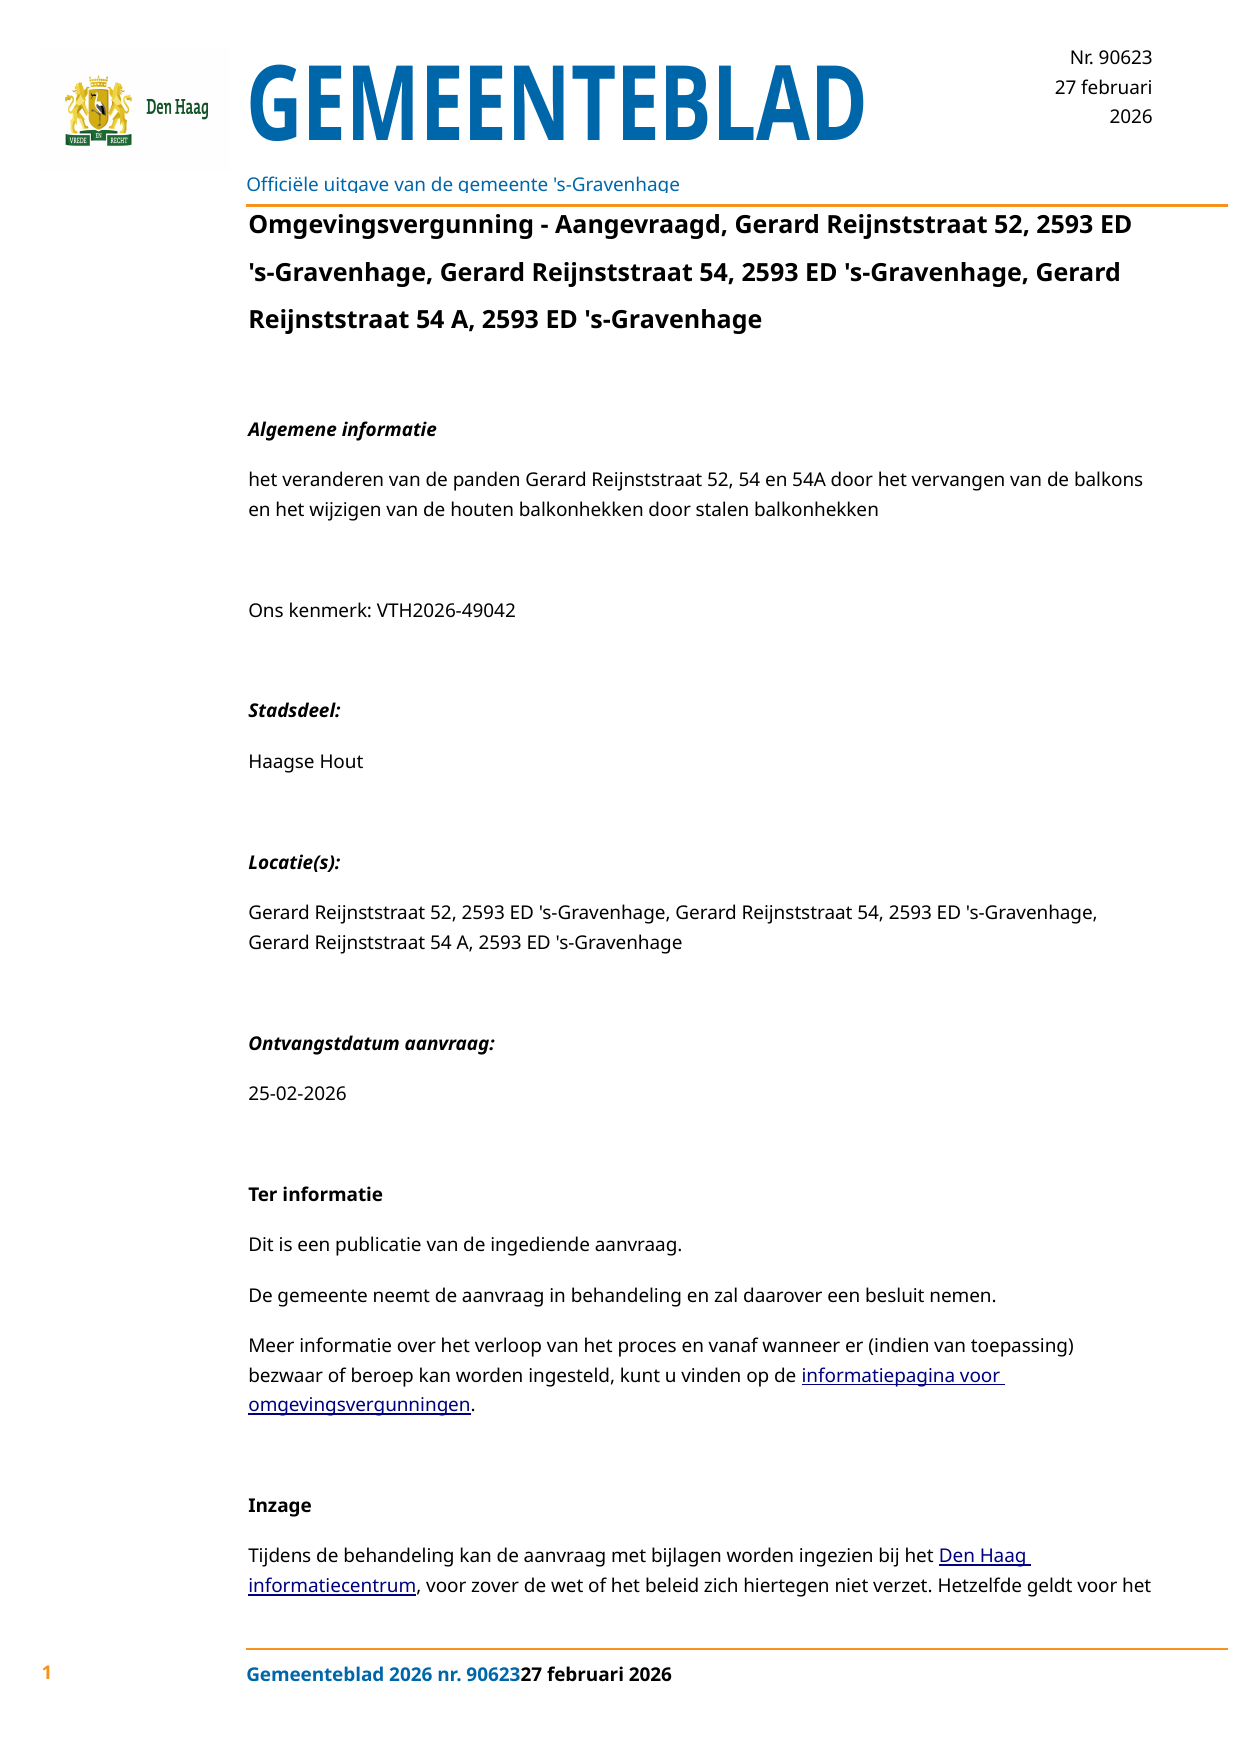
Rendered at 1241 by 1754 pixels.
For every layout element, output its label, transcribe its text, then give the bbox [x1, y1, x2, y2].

text Tijdens de behandeling kan de aanvraag met bijlagen worden ingezien bij het Den Haag informatiecentrum, voor zover de wet of het beleid zich hiertegen niet verzet. Hetzelfde geldt voor het [248, 1543, 1152, 1598]
text Omgevingsvergunning - Aangevraagd, Gerard Reijnststraat 52, 2593 ED 's-Gravenhage, Gerard Reijnststraat 54, 2593 ED 's-Gravenhage, Gerard Reijnststraat 54 A, 2593 ED 's-Gravenhage [248, 207, 1152, 336]
text het veranderen van de panden Gerard Reijnststraat 52, 54 en 54A door het vervangen van de balkons en het wijzigen van de houten balkonhekken door stalen balkonhekken [248, 466, 1152, 522]
picture [41, 47, 231, 172]
text Algemene informatie [248, 416, 1152, 442]
text Haagse Hout [248, 748, 1152, 774]
text Ons kenmerk: VTH2026-49042 [248, 597, 1152, 622]
text Stadsdeel: [248, 698, 1152, 723]
text 25-02-2026 [248, 1080, 1152, 1106]
text Inzage [248, 1492, 1152, 1518]
text Ontvangstdatum aanvraag: [248, 1030, 1152, 1055]
text Dit is een publicatie van de ingediende aanvraag. [248, 1231, 1152, 1257]
text Ter informatie [248, 1181, 1152, 1207]
text Locatie(s): [248, 849, 1152, 874]
text De gemeente neemt de aanvraag in behandeling en zal daarover een besluit nemen. [248, 1282, 1152, 1307]
text Gerard Reijnststraat 52, 2593 ED 's-Gravenhage, Gerard Reijnststraat 54, 2593 ED 's-Gravenhage, Gerard Reijnststraat 54 A, 2593 ED 's-Gravenhage [248, 899, 1152, 954]
text Meer informatie over het verloop van het proces en vanaf wanneer er (indien van toepassing) bezwaar of beroep kan worden ingesteld, kunt u vinden op de informatiepagina voor omgevingsvergunningen. [248, 1332, 1152, 1417]
